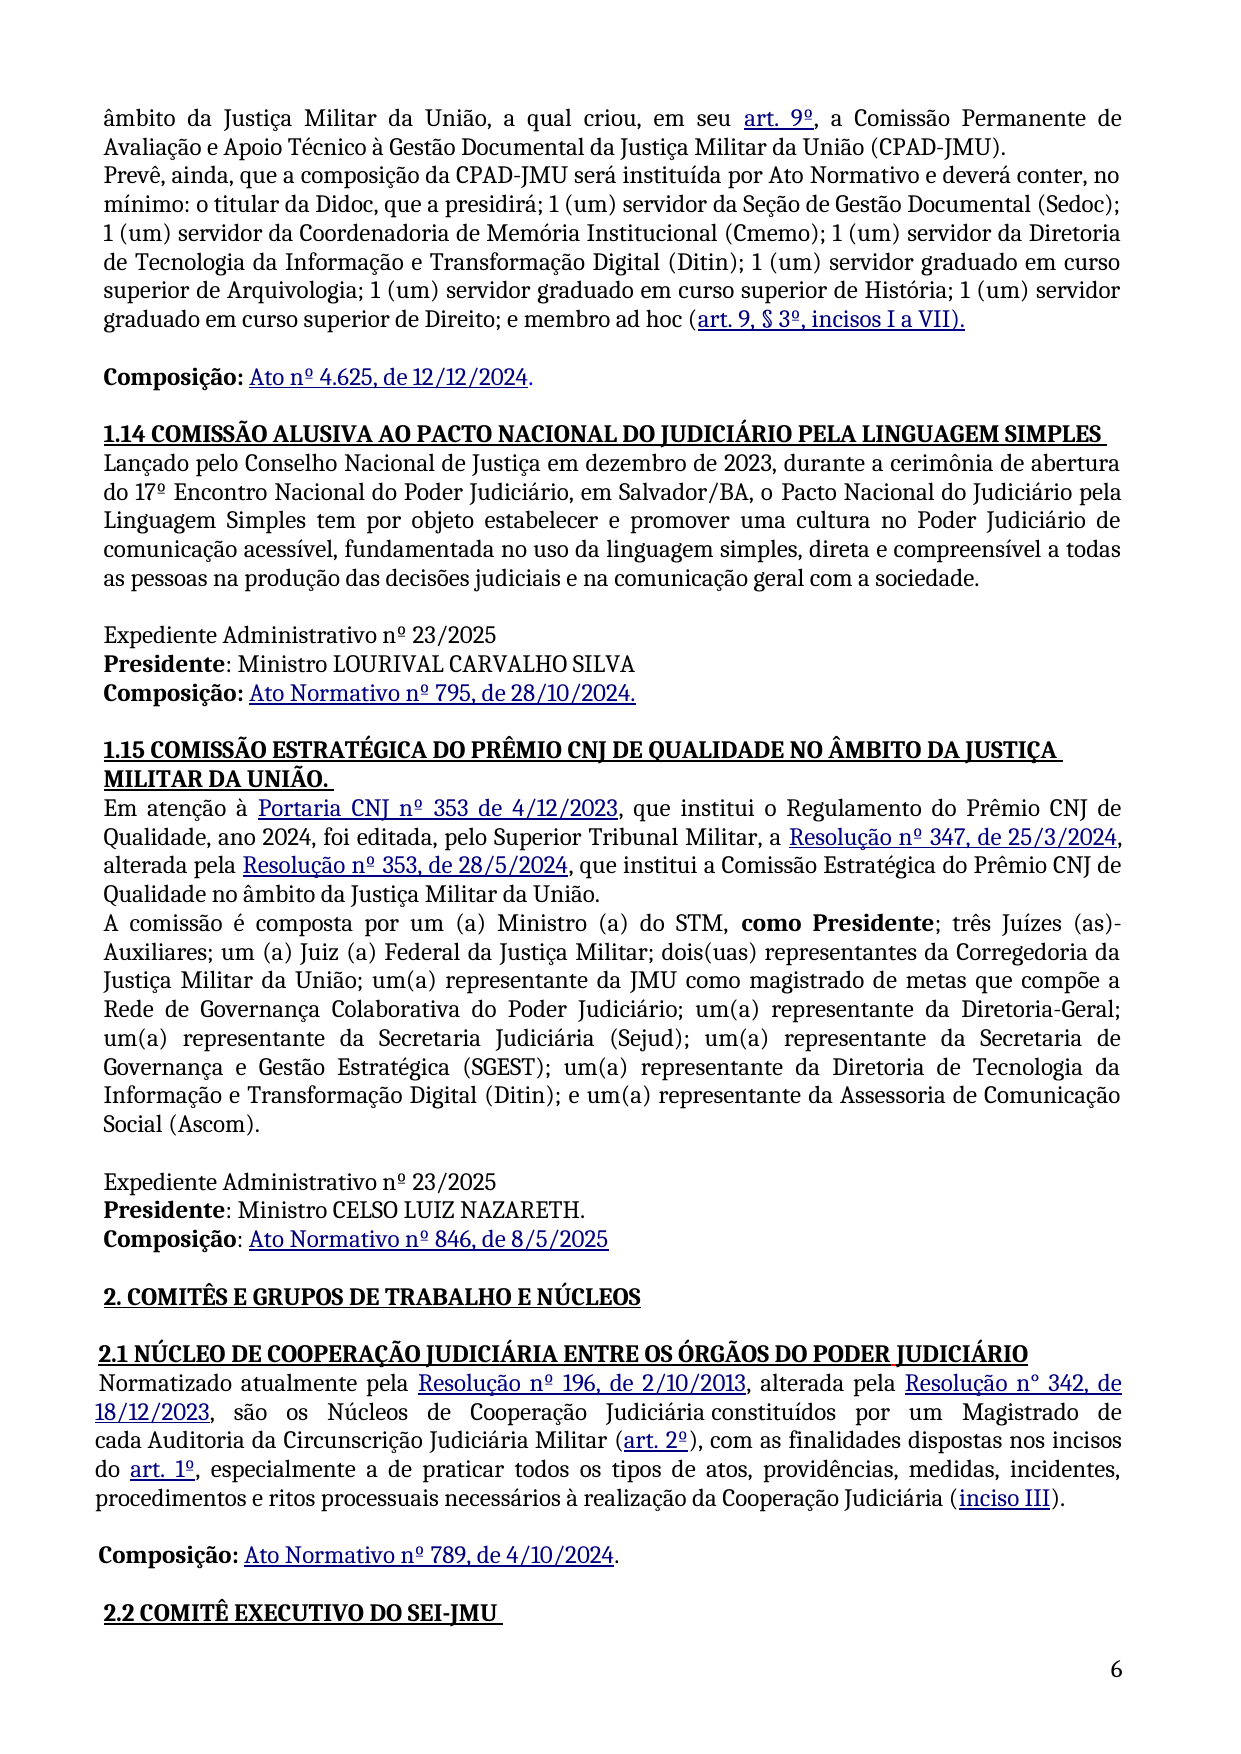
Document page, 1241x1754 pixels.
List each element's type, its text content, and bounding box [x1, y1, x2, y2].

text 2. COMITÊS E GRUPOS DE TRABALHO E NÚCLEOS [103, 1282, 1122, 1311]
text Expediente Administrativo nº 23/2025 [103, 621, 1122, 650]
text Composição: Ato nº 4.625, de 12/12/2024. [103, 362, 1122, 391]
text 1.15 COMISSÃO ESTRATÉGICA DO PRÊMIO CNJ DE QUALIDADE NO ÂMBITO DA JUSTIÇA MILITAR DA UNIÃO. [103, 736, 1122, 794]
text âmbito da Justiça Militar da União, a qual criou, em seu art. 9º, a Comissão Permanente de Avaliação e Apoio Técnico à Gestão Documental da Justiça Militar da União (CPAD-JMU). [103, 104, 1122, 161]
text Composição: Ato Normativo nº 789, de 4/10/2024. [95, 1541, 1122, 1570]
text Presidente: Ministro CELSO LUIZ NAZARETH. [103, 1196, 1122, 1225]
text Prevê, ainda, que a composição da CPAD-JMU será instituída por Ato Normativo e deverá conter, no mínimo: o titular da Didoc, que a presidirá; 1 (um) servidor da Seção de Gestão Documental (Sedoc); 1 (um) servidor da Coordenadoria de Memória Institucional (Cmemo); 1 (um) servidor da Diretoria de Tecnologia da Informação e Transformação Digital (Ditin); 1 (um) servidor graduado em curso superior de Arquivologia; 1 (um) servidor graduado em curso superior de História; 1 (um) servidor graduado em curso superior de Direito; e membro ad hoc (art. 9, § 3º, incisos I a VII). [103, 161, 1122, 334]
text Composição: Ato Normativo nº 846, de 8/5/2025 [103, 1225, 1122, 1254]
text Em atenção à Portaria CNJ nº 353 de 4/12/2023, que institui o Regulamento do Prêmio CNJ de Qualidade, ano 2024, foi editada, pelo Superior Tribunal Militar, a Resolução nº 347, de 25/3/2024, alterada pela Resolução nº 353, de 28/5/2024, que institui a Comissão Estratégica do Prêmio CNJ de Qualidade no âmbito da Justiça Militar da União. [103, 794, 1122, 909]
text Lançado pelo Conselho Nacional de Justiça em dezembro de 2023, durante a cerimônia de abertura do 17º Encontro Nacional do Poder Judiciário, em Salvador/BA, o Pacto Nacional do Judiciário pela Linguagem Simples tem por objeto estabelecer e promover uma cultura no Poder Judiciário de comunicação acessível, fundamentada no uso da linguagem simples, direta e compreensível a todas as pessoas na produção das decisões judiciais e na comunicação geral com a sociedade. [103, 449, 1122, 592]
text Expediente Administrativo nº 23/2025 [103, 1167, 1122, 1196]
text Composição: Ato Normativo nº 795, de 28/10/2024. [103, 679, 1122, 707]
text Normatizado atualmente pela Resolução nº 196, de 2/10/2013, alterada pela Resolução n° 342, de 18/12/2023, são os Núcleos de Cooperação Judiciária constituídos por um Magistrado de cada Auditoria da Circunscrição Judiciária Militar (art. 2º), com as finalidades dispostas nos incisos do art. 1º, especialmente a de praticar todos os tipos de atos, providências, medidas, incidentes, procedimentos e ritos processuais necessários à realização da Cooperação Judiciária (inciso III). [95, 1369, 1122, 1512]
text 2.1 NÚCLEO DE COOPERAÇÃO JUDICIÁRIA ENTRE OS ÓRGÃOS DO PODER JUDICIÁRIO [95, 1340, 1122, 1369]
text Presidente: Ministro LOURIVAL CARVALHO SILVA [103, 650, 1122, 679]
text 1.14 COMISSÃO ALUSIVA AO PACTO NACIONAL DO JUDICIÁRIO PELA LINGUAGEM SIMPLES [103, 420, 1122, 449]
text 2.2 COMITÊ EXECUTIVO DO SEI-JMU [103, 1599, 1122, 1627]
text A comissão é composta por um (a) Ministro (a) do STM, como Presidente; três Juízes (as)-Auxiliares; um (a) Juiz (a) Federal da Justiça Militar; dois(uas) representantes da Corregedoria da Justiça Militar da União; um(a) representante da JMU como magistrado de metas que compõe a Rede de Governança Colaborativa do Poder Judiciário; um(a) representante da Diretoria-Geral; um(a) representante da Secretaria Judiciária (Sejud); um(a) representante da Secretaria de Governança e Gestão Estratégica (SGEST); um(a) representante da Diretoria de Tecnologia da Informação e Transformação Digital (Ditin); e um(a) representante da Assessoria de Comunicação Social (Ascom). [103, 909, 1122, 1139]
